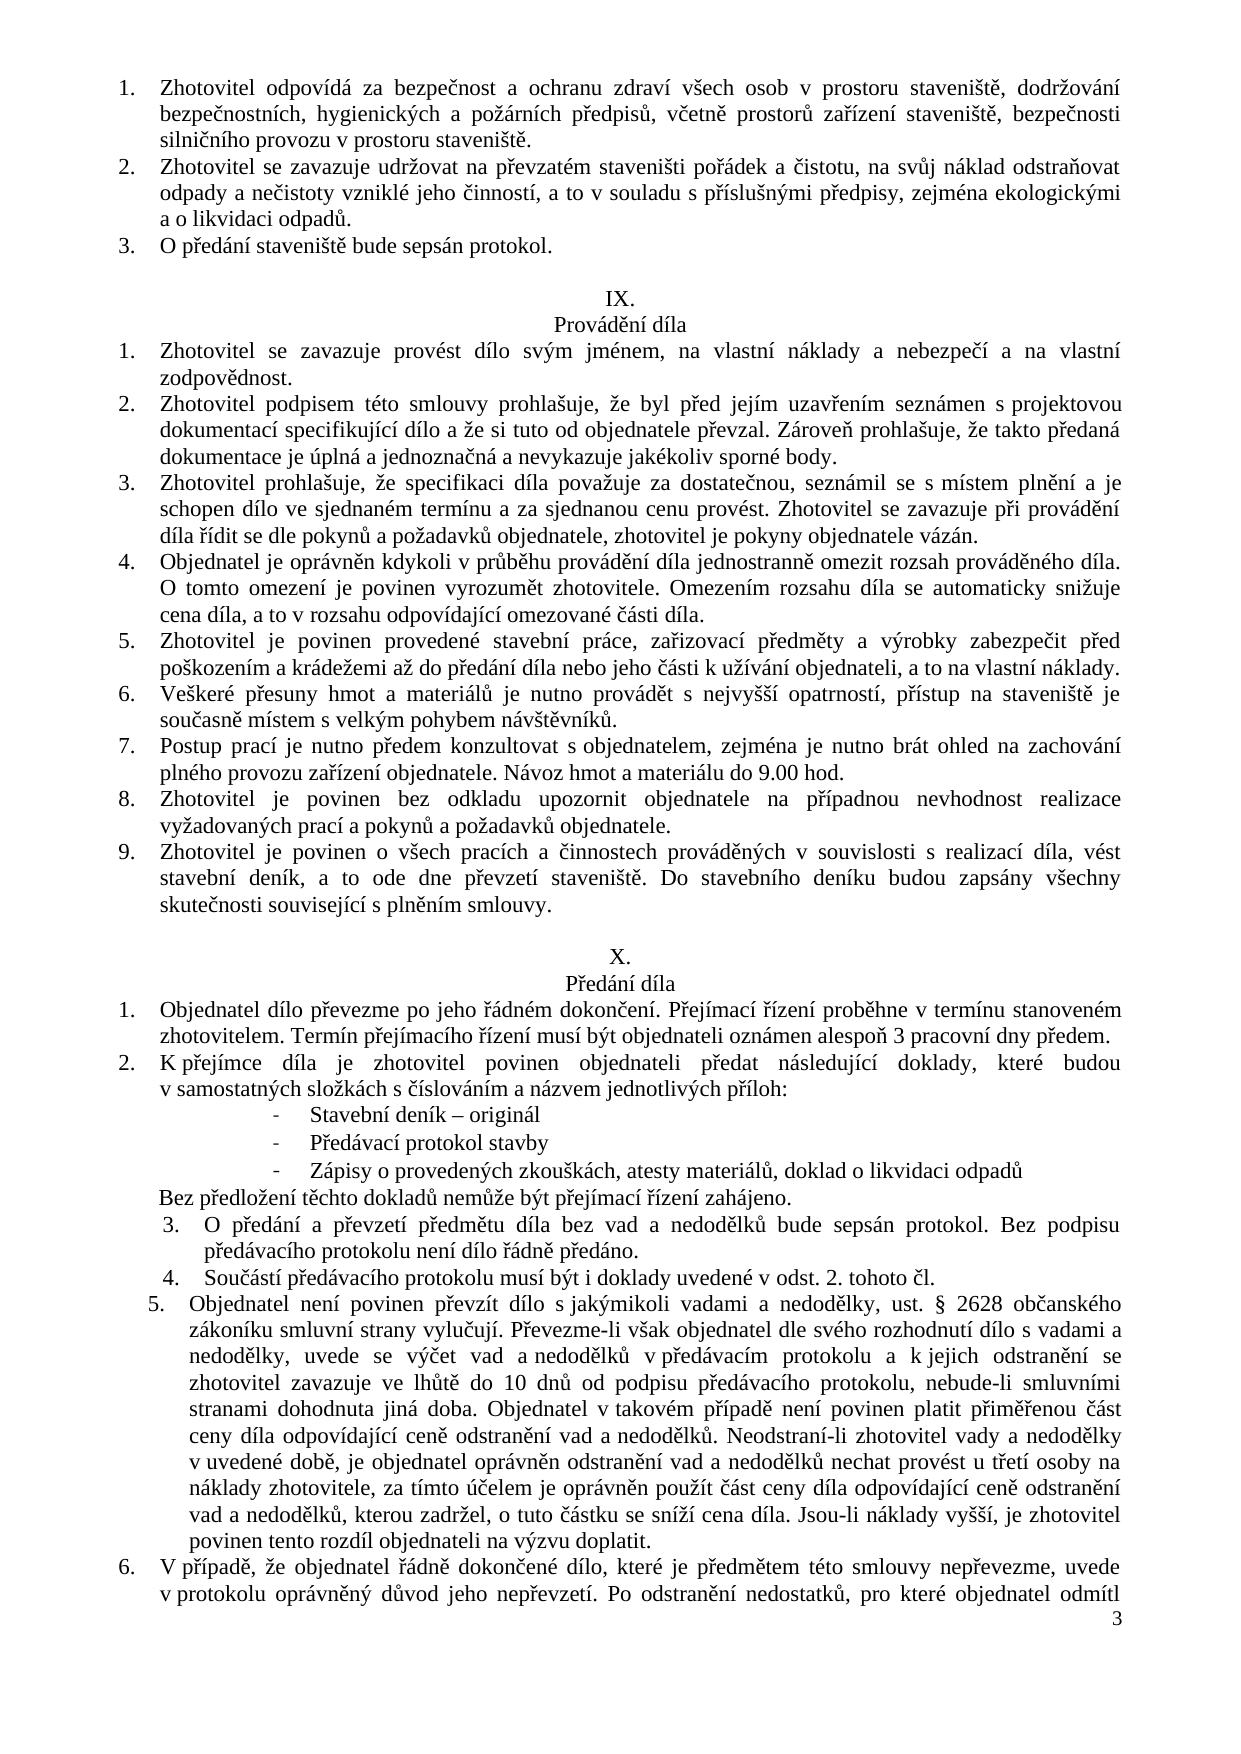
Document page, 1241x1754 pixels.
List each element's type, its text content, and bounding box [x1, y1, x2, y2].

list Objednatel je oprávněn kdykoli v průběhu provádění díla jednostranně omezit rozsah prováděného díla. O tomto omezení je povinen vyrozumět zhotovitele. Omezením rozsahu díla se automaticky snižuje cena díla, a to v rozsahu odpovídající omezované části díla. [118, 548, 1122, 627]
text X. [118, 943, 1122, 970]
list Objednatel není povinen převzít dílo s jakýmikoli vadami a nedodělky, ust. § 2628 občanského zákoníku smluvní strany vylučují. Převezme-li však objednatel dle svého rozhodnutí dílo s vadami a nedodělky, uvede se výčet vad a nedodělků v předávacím protokolu a k jejich odstranění se zhotovitel zavazuje ve lhůtě do 10 dnů od podpisu předávacího protokolu, nebude-li smluvními stranami dohodnuta jiná doba. Objednatel v takovém případě není povinen platit přiměřenou část ceny díla odpovídající ceně odstranění vad a nedodělků. Neodstraní-li zhotovitel vady a nedodělky v uvedené době, je objednatel oprávněn odstranění vad a nedodělků nechat provést u třetí osoby na náklady zhotovitele, za tímto účelem je oprávněn použít část ceny díla odpovídající ceně odstranění vad a nedodělků, kterou zadržel, o tuto částku se sníží cena díla. Jsou-li náklady vyšší, je zhotovitel povinen tento rozdíl objednateli na výzvu doplatit. [148, 1290, 1122, 1553]
list Zhotovitel se zavazuje udržovat na převzatém staveništi pořádek a čistotu, na svůj náklad odstraňovat odpady a nečistoty vzniklé jeho činností, a to v souladu s příslušnými předpisy, zejména ekologickými a o likvidaci odpadů. [118, 153, 1122, 232]
text IX. [118, 284, 1122, 311]
text Provádění díla [118, 311, 1122, 337]
list Zhotovitel podpisem této smlouvy prohlašuje, že byl před jejím uzavřením seznámen s projektovou dokumentací specifikující dílo a že si tuto od objednatele převzal. Zároveň prohlašuje, že takto předaná dokumentace je úplná a jednoznačná a nevykazuje jakékoliv sporné body. [118, 390, 1122, 469]
list Zhotovitel se zavazuje provést dílo svým jménem, na vlastní náklady a nebezpečí a na vlastní zodpovědnost. [118, 337, 1122, 390]
list O předání a převzetí předmětu díla bez vad a nedodělků bude sepsán protokol. Bez podpisu předávacího protokolu není dílo řádně předáno. [162, 1211, 1122, 1263]
list Zhotovitel je povinen o všech pracích a činnostech prováděných v souvislosti s realizací díla, vést stavební deník, a to ode dne převzetí staveniště. Do stavebního deníku budou zapsány všechny skutečnosti související s plněním smlouvy. [118, 838, 1122, 917]
list Stavební deník – originál [272, 1102, 1122, 1129]
list K přejímce díla je zhotovitel povinen objednateli předat následující doklady, které budou v samostatných složkách s číslováním a názvem jednotlivých příloh: [118, 1049, 1122, 1102]
list Objednatel dílo převezme po jeho řádném dokončení. Přejímací řízení proběhne v termínu stanoveném zhotovitelem. Termín přejímacího řízení musí být objednateli oznámen alespoň 3 pracovní dny předem. [118, 996, 1122, 1049]
list V případě, že objednatel řádně dokončené dílo, které je předmětem této smlouvy nepřevezme, uvede v protokolu oprávněný důvod jeho nepřevzetí. Po odstranění nedostatků, pro které objednatel odmítl [118, 1553, 1122, 1606]
list O předání staveniště bude sepsán protokol. [118, 232, 1122, 258]
list Postup prací je nutno předem konzultovat s objednatelem, zejména je nutno brát ohled na zachování plného provozu zařízení objednatele. Návoz hmot a materiálu do 9.00 hod. [118, 733, 1122, 785]
list Součástí předávacího protokolu musí být i doklady uvedené v odst. 2. tohoto čl. [162, 1263, 1122, 1290]
list Zápisy o provedených zkouškách, atesty materiálů, doklad o likvidaci odpadů [272, 1156, 1122, 1184]
list Zhotovitel prohlašuje, že specifikaci díla považuje za dostatečnou, seznámil se s místem plnění a je schopen dílo ve sjednaném termínu a za sjednanou cenu provést. Zhotovitel se zavazuje při provádění díla řídit se dle pokynů a požadavků objednatele, zhotovitel je pokyny objednatele vázán. [118, 469, 1122, 548]
list Předávací protokol stavby [272, 1129, 1122, 1156]
list Zhotovitel odpovídá za bezpečnost a ochranu zdraví všech osob v prostoru staveniště, dodržování bezpečnostních, hygienických a požárních předpisů, včetně prostorů zařízení staveniště, bezpečnosti silničního provozu v prostoru staveniště. [118, 74, 1122, 153]
list Veškeré přesuny hmot a materiálů je nutno provádět s nejvyšší opatrností, přístup na staveniště je současně místem s velkým pohybem návštěvníků. [118, 680, 1122, 733]
text Bez předložení těchto dokladů nemůže být přejímací řízení zahájeno. [118, 1184, 1122, 1211]
text Předání díla [118, 970, 1122, 996]
list Zhotovitel je povinen provedené stavební práce, zařizovací předměty a výrobky zabezpečit před poškozením a krádežemi až do předání díla nebo jeho části k užívání objednateli, a to na vlastní náklady. [118, 627, 1122, 680]
list Zhotovitel je povinen bez odkladu upozornit objednatele na případnou nevhodnost realizace vyžadovaných prací a pokynů a požadavků objednatele. [118, 785, 1122, 838]
